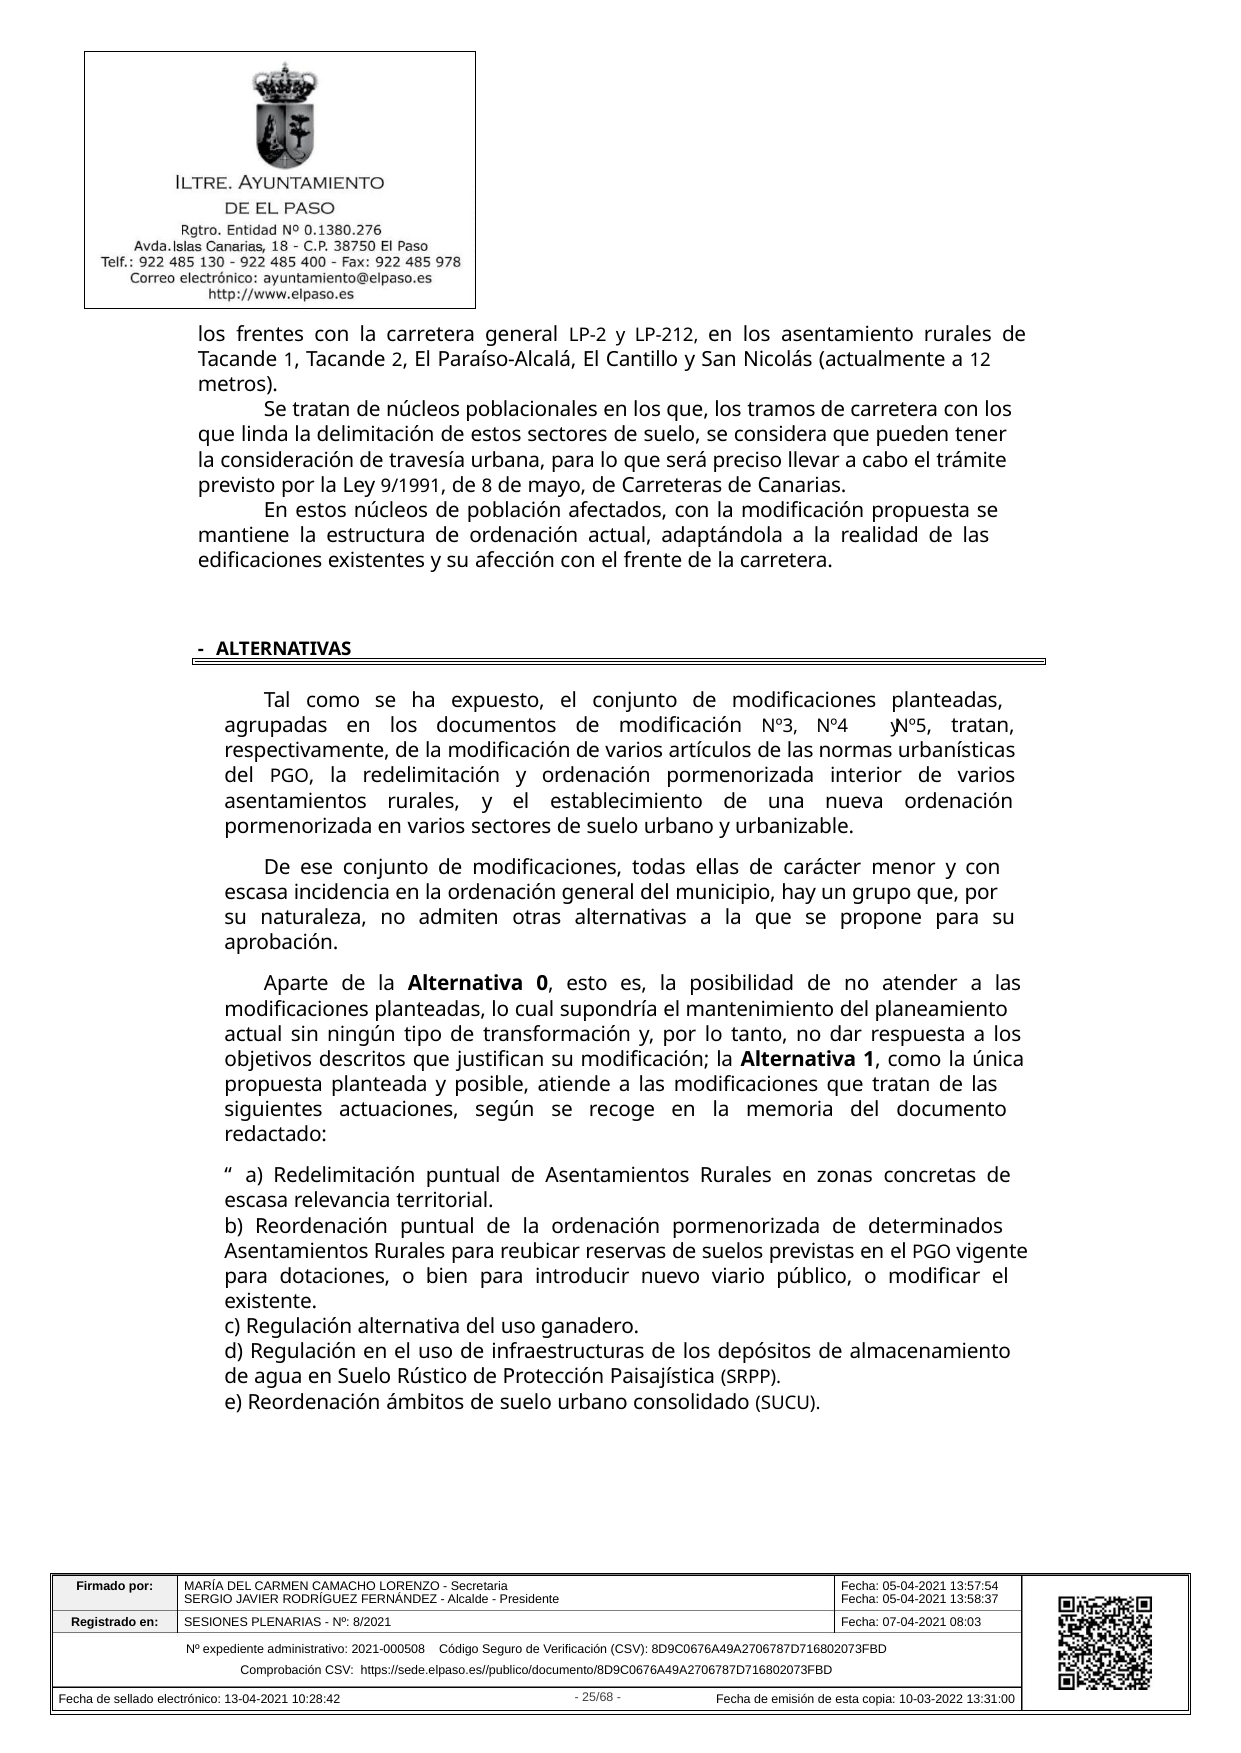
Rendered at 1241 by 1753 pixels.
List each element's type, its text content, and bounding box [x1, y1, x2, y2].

text aprobación. [224, 930, 1066, 954]
text d) Regulación en el uso de infraestructuras de los depósitos de almacenamiento [224, 1339, 1068, 1364]
text Firmado por: [76, 1579, 172, 1593]
text redactado: [224, 1122, 1066, 1146]
text y [890, 715, 925, 737]
text b) Reordenación puntual de la ordenación pormenorizada de determinados [224, 1214, 1068, 1238]
text Tal como se ha expuesto, el conjunto de modificaciones planteadas, [264, 688, 1066, 712]
text Aparte de la Alternativa 0, esto es, la posibilidad de no atender a las [264, 971, 1066, 996]
text a) Redelimitación puntual de Asentamientos Rurales en zonas concretas de [245, 1163, 1068, 1188]
text del PGO, la redelimitación y ordenación pormenorizada interior de varios [224, 763, 1066, 788]
text modificaciones planteadas, lo cual supondría el mantenimiento del planeamiento [224, 996, 1066, 1021]
picture [51, 1574, 1190, 1714]
text En estos núcleos de población afectados, con la modificación propuesta se [264, 497, 1066, 522]
text la consideración de travesía urbana, para lo que será preciso llevar a cabo el trámite [198, 447, 1066, 472]
text SESIONES PLENARIAS - Nº: 8/2021 [184, 1615, 416, 1629]
text los frentes con la carretera general LP-2 y LP-212, en los asentamiento rurales de [198, 322, 1066, 346]
text y el establecimiento de una nueva ordenación [482, 788, 1066, 813]
text su naturaleza, no admiten otras alternativas a la que se propone para su [224, 905, 1066, 929]
text objetivos descritos que justifican su modificación; la Alternativa 1, como la única [224, 1046, 1066, 1071]
picture [193, 659, 1045, 664]
text Fecha: 05-04-2021 13:57:54 [841, 1579, 1022, 1593]
text Fecha: 07-04-2021 08:03 [841, 1615, 1002, 1629]
text respectivamente, de la modificación de varios artículos de las normas urbanísticas [224, 738, 1066, 763]
text escasa relevancia territorial. [224, 1188, 528, 1213]
text Se tratan de núcleos poblacionales en los que, los tramos de carretera con los [264, 397, 1066, 422]
text Tacande 1, Tacande 2, El Paraíso-Alcalá, El Cantillo y San Nicolás (actualmente a 12 [198, 347, 1066, 371]
text siguientes actuaciones, según se recoge en la memoria del documento [224, 1097, 1066, 1121]
text Fecha de emisión de esta copia: 10-03-2022 13:31:00 [716, 1692, 1040, 1706]
text - [198, 637, 216, 659]
text Asentamientos Rurales para reubicar reservas de suelos previstas en el PGO vigente [224, 1239, 1068, 1263]
text existente. [224, 1289, 1068, 1313]
text metros). [198, 372, 1066, 397]
text edificaciones existentes y su afección con el frente de la carretera. [198, 548, 1066, 572]
text ALTERNATIVAS [216, 637, 368, 659]
text pormenorizada en varios sectores de suelo urbano y urbanizable. [224, 814, 897, 838]
text escasa incidencia en la ordenación general del municipio, hay un grupo que, por [224, 880, 1066, 904]
text e) Reordenación ámbitos de suelo urbano consolidado (SUCU). [224, 1389, 1068, 1414]
text - 25/68 - [574, 1691, 640, 1705]
text que linda la delimitación de estos sectores de suelo, se considera que pueden tener [198, 422, 1066, 447]
text agrupadas en los documentos de modificación Nº3, Nº4 Nº5, tratan, [224, 713, 1066, 737]
text Fecha de sellado electrónico: 13-04-2021 10:28:42 [58, 1692, 365, 1706]
text Fecha: 05-04-2021 13:58:37 [841, 1593, 1022, 1607]
text Nº expediente administrativo: 2021-000508 Código Seguro de Verificación (CSV): 8D9C0676A49A2706787D716802073FBD [186, 1642, 913, 1656]
text Comprobación CSV: https://sede.elpaso.es//publico/documento/8D9C0676A49A2706787D716802073FBD [240, 1663, 913, 1677]
text “ [224, 1163, 245, 1188]
text De ese conjunto de modificaciones, todas ellas de carácter menor y con [264, 855, 1066, 879]
text de agua en Suelo Rústico de Protección Paisajística (SRPP). [224, 1364, 1068, 1389]
text MARÍA DEL CARMEN CAMACHO LORENZO - Secretaria [184, 1579, 586, 1593]
text actual sin ningún tipo de transformación y, por lo tanto, no dar respuesta a los [224, 1022, 1066, 1046]
picture [85, 52, 475, 308]
text mantiene la estructura de ordenación actual, adaptándola a la realidad de las [198, 523, 1066, 547]
text asentamientos rurales, [224, 788, 482, 813]
text propuesta planteada y posible, atiende a las modificaciones que tratan de las [224, 1072, 1066, 1096]
text Registrado en: [71, 1615, 177, 1629]
text previsto por la Ley 9/1991, de 8 de mayo, de Carreteras de Canarias. [198, 472, 1066, 497]
text c) Regulación alternativa del uso ganadero. [224, 1314, 691, 1338]
text SERGIO JAVIER RODRÍGUEZ FERNÁNDEZ - Alcalde - Presidente [184, 1593, 586, 1607]
text para dotaciones, o bien para introducir nuevo viario público, o modificar el [224, 1264, 1068, 1288]
